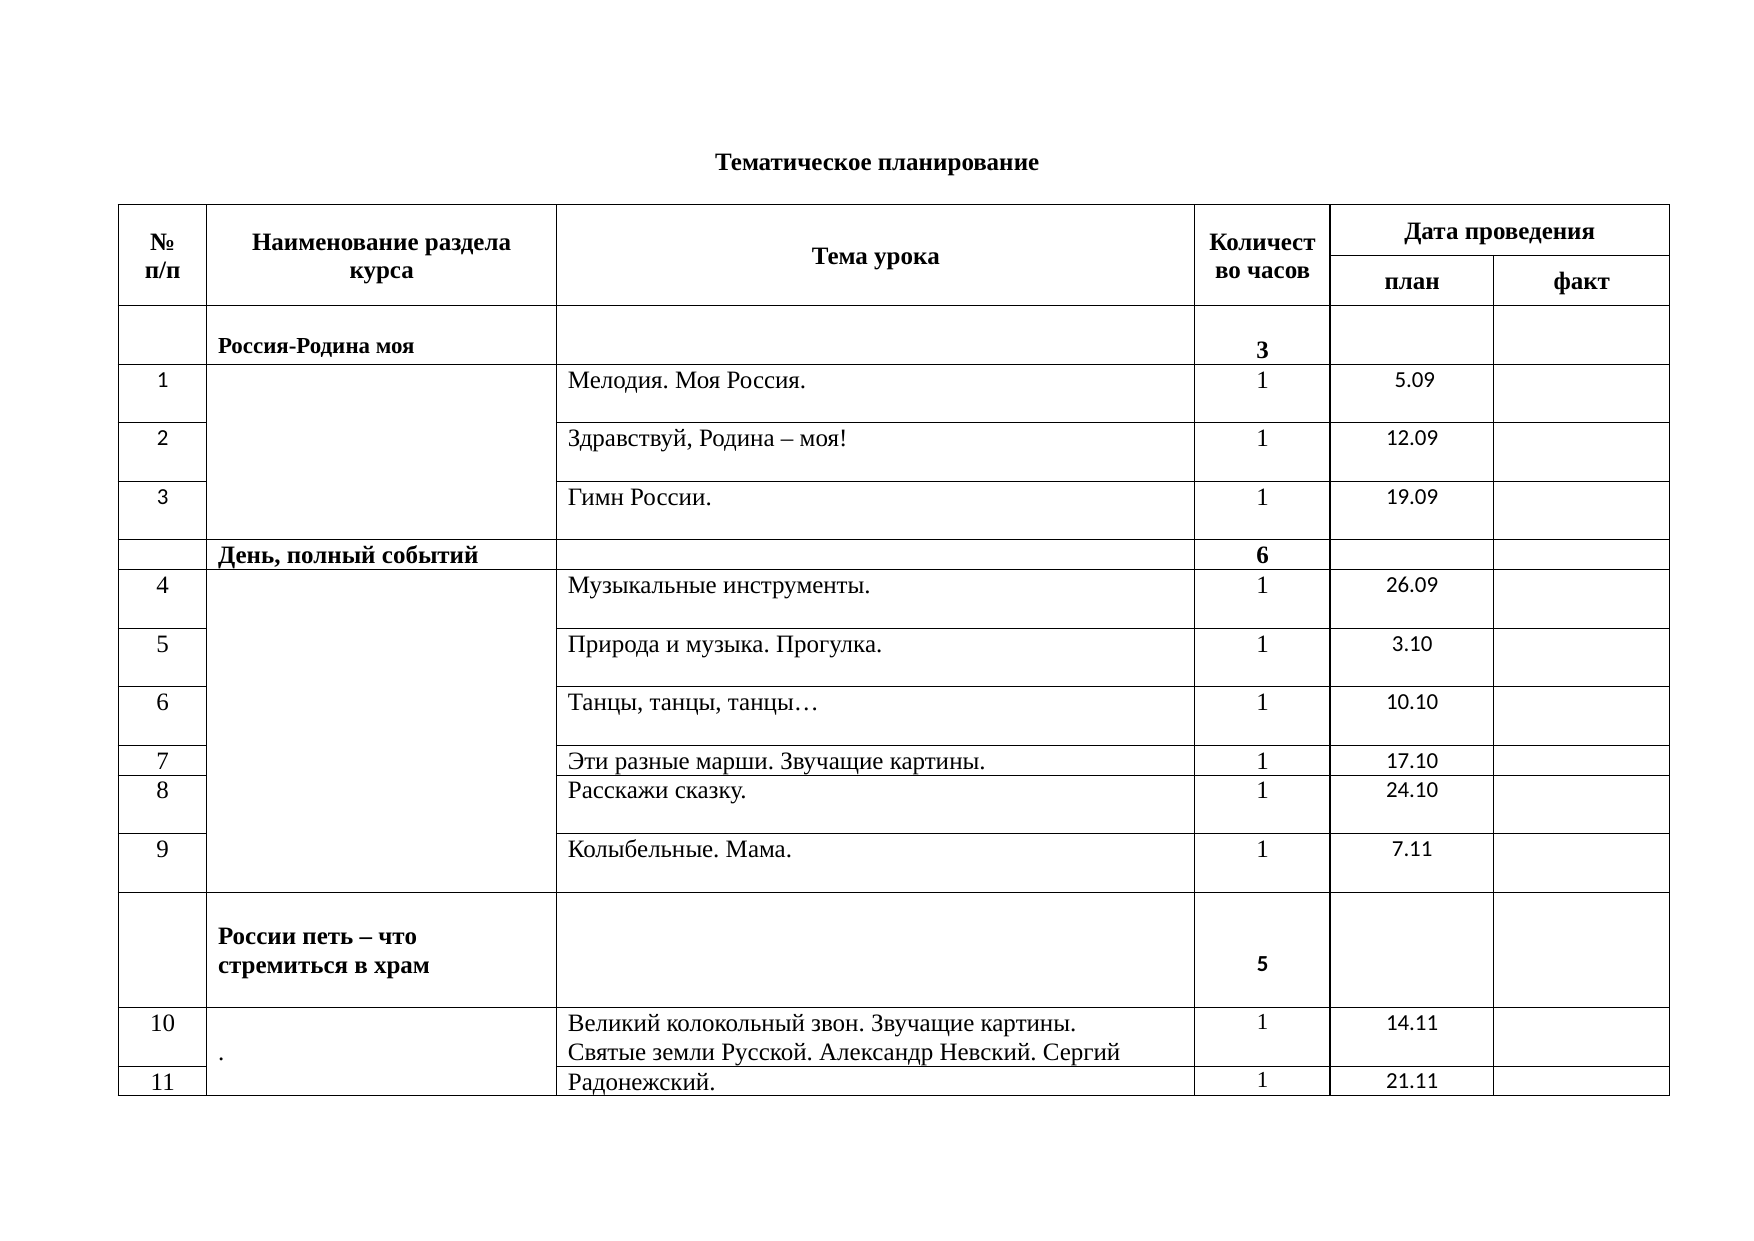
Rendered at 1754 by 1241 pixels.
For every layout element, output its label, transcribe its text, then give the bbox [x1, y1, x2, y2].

table_cell [1494, 423, 1669, 481]
table_header Количество часов [1195, 205, 1329, 305]
table_cell 1 [1195, 482, 1329, 539]
table_cell [1494, 1008, 1669, 1066]
table_cell [1494, 746, 1669, 774]
table_header Тема урока [557, 205, 1194, 305]
table_cell 17.10 [1331, 746, 1493, 774]
table_cell 3 [1195, 306, 1329, 364]
table_cell 1 [119, 365, 206, 422]
table_cell Эти разные марши. Звучащие картины. [557, 746, 1194, 774]
table_cell [1494, 834, 1669, 892]
table_cell 6 [1195, 540, 1329, 569]
table_cell Россия-Родина моя [207, 306, 556, 364]
table_cell 1 [1195, 570, 1329, 628]
table_cell 10.10 [1331, 687, 1493, 745]
table_cell 3.10 [1331, 629, 1493, 686]
table_cell 5 [1195, 893, 1329, 1007]
table_cell 12.09 [1331, 423, 1493, 481]
table_cell Танцы, танцы, танцы… [557, 687, 1194, 745]
table_cell план [1331, 256, 1493, 305]
table_cell [1331, 540, 1493, 569]
table_cell факт [1494, 256, 1669, 305]
table_cell [1494, 776, 1669, 833]
table_cell 1 [1195, 629, 1329, 686]
table_cell 8 [119, 776, 206, 833]
table_header № п/п [119, 205, 206, 305]
table_cell 7 [119, 746, 206, 774]
table_header Дата проведения [1331, 205, 1669, 255]
table_cell . [207, 1008, 556, 1095]
table_cell 5.09 [1331, 365, 1493, 422]
table_cell [119, 306, 206, 364]
table_cell День, полный событий [207, 540, 556, 569]
table_cell Музыкальные инструменты. [557, 570, 1194, 628]
table_cell [1494, 687, 1669, 745]
table_cell [119, 540, 206, 569]
table_cell Здравствуй, Родина – моя! [557, 423, 1194, 481]
table_cell Мелодия. Моя Россия. [557, 365, 1194, 422]
table_cell Радонежский. [557, 1067, 1194, 1095]
table_cell 24.10 [1331, 776, 1493, 833]
table_cell 1 [1195, 776, 1329, 833]
table_cell 19.09 [1331, 482, 1493, 539]
table_cell Природа и музыка. Прогулка. [557, 629, 1194, 686]
table_cell 5 [119, 629, 206, 686]
table_cell Колыбельные. Мама. [557, 834, 1194, 892]
table_cell [1494, 540, 1669, 569]
table_cell [1494, 1067, 1669, 1095]
table_header Наименование раздела курса [207, 205, 556, 305]
table_cell 11 [119, 1067, 206, 1095]
table_cell 7.11 [1331, 834, 1493, 892]
table_cell [1494, 629, 1669, 686]
table_cell 6 [119, 687, 206, 745]
table_cell [557, 540, 1194, 569]
table_cell 21.11 [1331, 1067, 1493, 1095]
table_cell 3 [119, 482, 206, 539]
table_cell 1 [1195, 834, 1329, 892]
table_cell [557, 893, 1194, 1007]
table_cell 4 [119, 570, 206, 628]
table_cell [207, 570, 556, 892]
table_cell 10 [119, 1008, 206, 1066]
table_cell [207, 365, 556, 539]
table_cell [1494, 570, 1669, 628]
table_cell 1 [1195, 746, 1329, 774]
table_cell [119, 893, 206, 1007]
table_cell [1494, 482, 1669, 539]
table_cell Расскажи сказку. [557, 776, 1194, 833]
table_cell [1494, 306, 1669, 364]
table_cell 14.11 [1331, 1008, 1493, 1066]
table_cell [1331, 893, 1493, 1007]
table_cell [1494, 365, 1669, 422]
table_cell 9 [119, 834, 206, 892]
table_cell 1 [1195, 1067, 1329, 1095]
table_cell [1331, 306, 1493, 364]
table_cell 1 [1195, 687, 1329, 745]
table_cell Великий колокольный звон. Звучащие картины. Святые земли Русской. Александр Невский. Сергий [557, 1008, 1194, 1066]
table_cell 1 [1195, 365, 1329, 422]
table_cell России петь – что стремиться в храм [207, 893, 556, 1007]
table_cell Гимн России. [557, 482, 1194, 539]
text Тематическое планирование [118, 147, 1636, 176]
table_cell 1 [1195, 423, 1329, 481]
table_cell [1494, 893, 1669, 1007]
table_cell [557, 306, 1194, 364]
table_cell 26.09 [1331, 570, 1493, 628]
table_cell 1 [1195, 1008, 1329, 1066]
table_cell 2 [119, 423, 206, 481]
